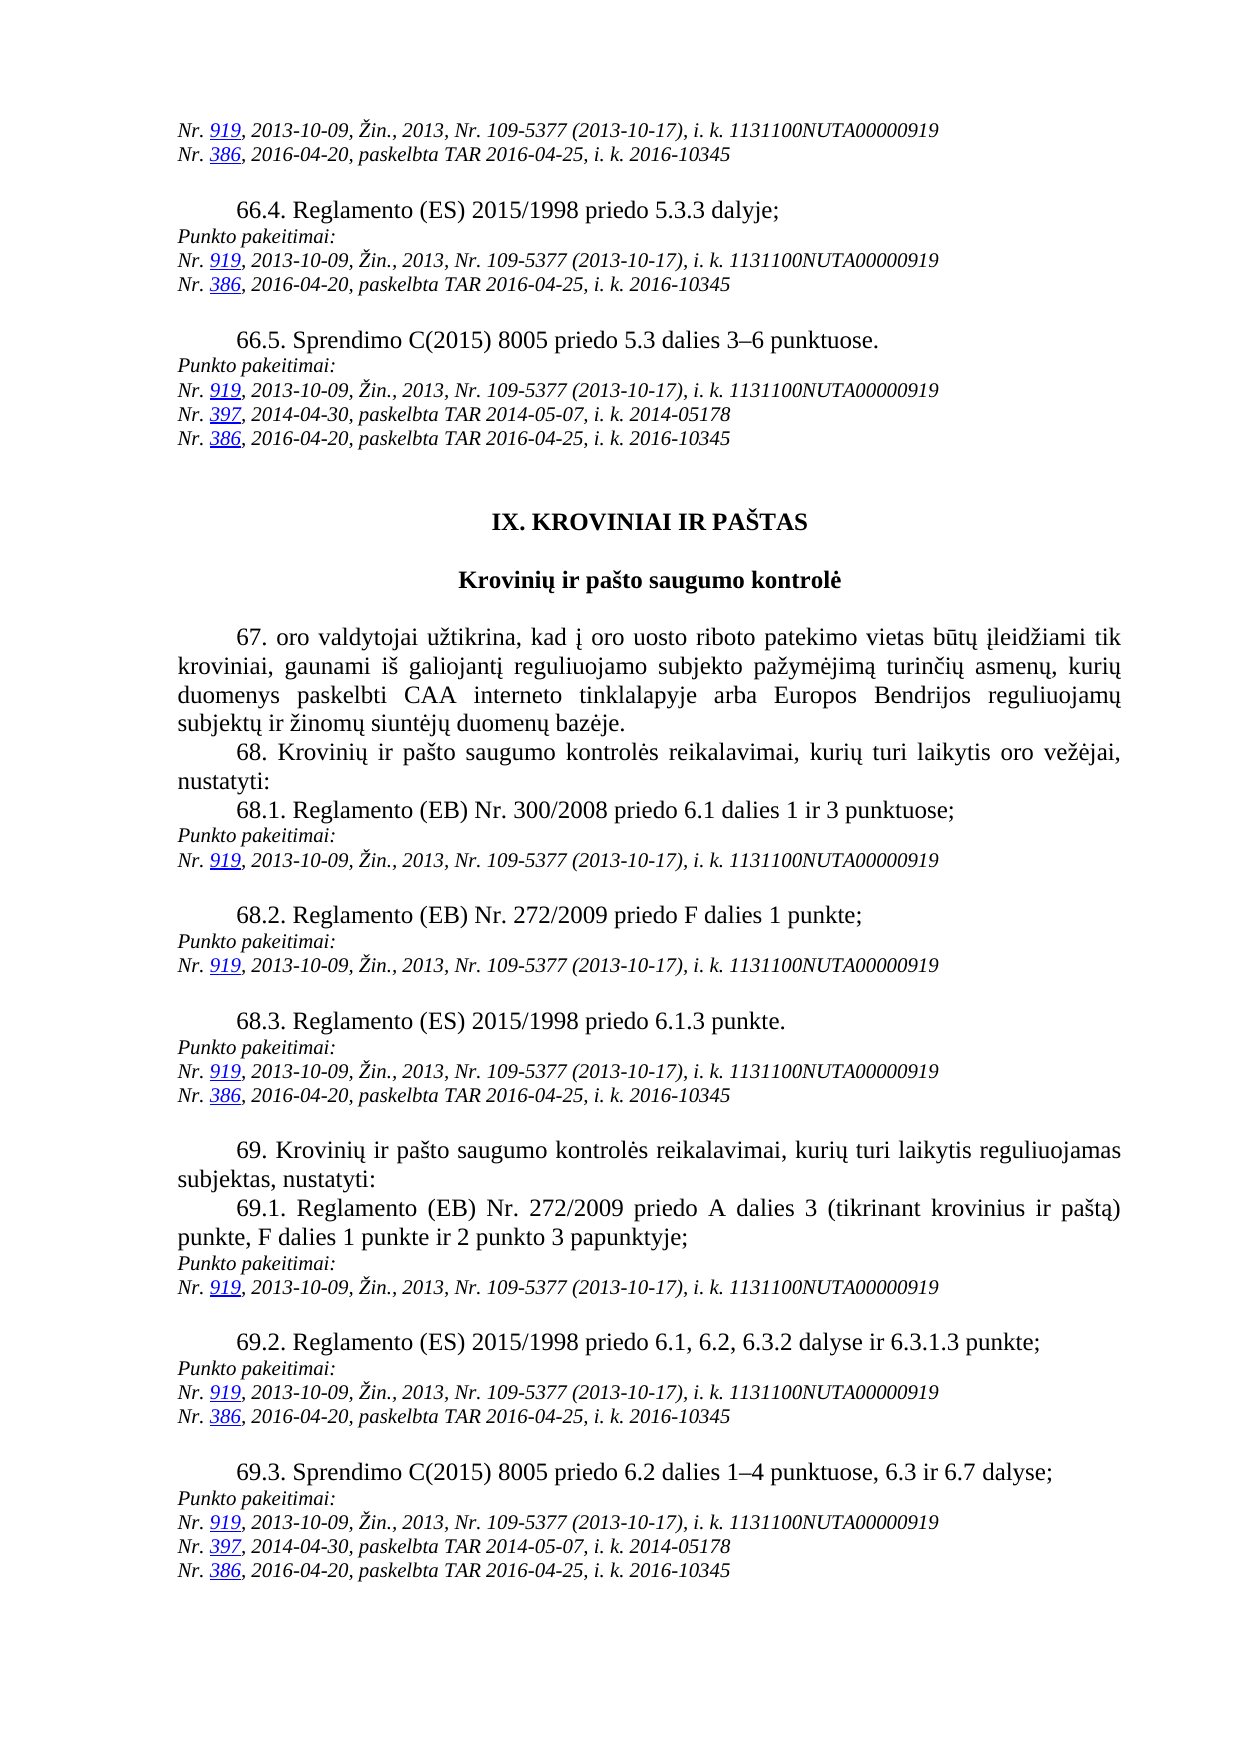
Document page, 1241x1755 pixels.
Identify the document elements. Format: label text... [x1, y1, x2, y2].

text Nr. 919, 2013-10-09, Žin., 2013, Nr. 109-5377 (2013-10-17), i. k. 1131100NUTA00000919 [177, 248, 1122, 272]
text IX. KROVINIAI IR PAŠTAS [177, 507, 1122, 536]
text Nr. 919, 2013-10-09, Žin., 2013, Nr. 109-5377 (2013-10-17), i. k. 1131100NUTA00000919 [177, 377, 1122, 402]
text Nr. 919, 2013-10-09, Žin., 2013, Nr. 109-5377 (2013-10-17), i. k. 1131100NUTA00000919 [177, 953, 1122, 977]
text Punkto pakeitimai: [177, 1035, 1122, 1059]
text Nr. 386, 2016-04-20, paskelbta TAR 2016-04-25, i. k. 2016-10345 [177, 142, 1122, 166]
text Nr. 919, 2013-10-09, Žin., 2013, Nr. 109-5377 (2013-10-17), i. k. 1131100NUTA00000919 [177, 1380, 1122, 1404]
text 68.3. Reglamento (ES) 2015/1998 priedo 6.1.3 punkte. [177, 1006, 1122, 1035]
text Punkto pakeitimai: [177, 353, 1122, 377]
text Nr. 386, 2016-04-20, paskelbta TAR 2016-04-25, i. k. 2016-10345 [177, 1083, 1122, 1107]
text 66.4. Reglamento (ES) 2015/1998 priedo 5.3.3 dalyje; [177, 195, 1122, 224]
text 69.2. Reglamento (ES) 2015/1998 priedo 6.1, 6.2, 6.3.2 dalyse ir 6.3.1.3 punkte; [177, 1327, 1122, 1356]
text Nr. 919, 2013-10-09, Žin., 2013, Nr. 109-5377 (2013-10-17), i. k. 1131100NUTA00000919 [177, 1059, 1122, 1083]
text Nr. 919, 2013-10-09, Žin., 2013, Nr. 109-5377 (2013-10-17), i. k. 1131100NUTA00000919 [177, 118, 1122, 142]
text 69.3. Sprendimo C(2015) 8005 priedo 6.2 dalies 1–4 punktuose, 6.3 ir 6.7 dalyse; [177, 1457, 1122, 1486]
text 69.1. Reglamento (EB) Nr. 272/2009 priedo A dalies 3 (tikrinant krovinius ir paštą) punkte, F dalies 1 punkte ir 2 punkto 3 papunktyje; [177, 1193, 1122, 1251]
text Nr. 397, 2014-04-30, paskelbta TAR 2014-05-07, i. k. 2014-05178 [177, 1534, 1122, 1558]
text Nr. 919, 2013-10-09, Žin., 2013, Nr. 109-5377 (2013-10-17), i. k. 1131100NUTA00000919 [177, 1275, 1122, 1299]
text Nr. 386, 2016-04-20, paskelbta TAR 2016-04-25, i. k. 2016-10345 [177, 426, 1122, 450]
text Punkto pakeitimai: [177, 823, 1122, 847]
text Nr. 386, 2016-04-20, paskelbta TAR 2016-04-25, i. k. 2016-10345 [177, 1558, 1122, 1582]
text Punkto pakeitimai: [177, 224, 1122, 248]
text Krovinių ir pašto saugumo kontrolė [177, 565, 1122, 593]
text Punkto pakeitimai: [177, 1251, 1122, 1275]
text 69. Krovinių ir pašto saugumo kontrolės reikalavimai, kurių turi laikytis reguliuojamas subjektas, nustatyti: [177, 1136, 1122, 1193]
text Nr. 919, 2013-10-09, Žin., 2013, Nr. 109-5377 (2013-10-17), i. k. 1131100NUTA00000919 [177, 847, 1122, 872]
text 68. Krovinių ir pašto saugumo kontrolės reikalavimai, kurių turi laikytis oro vežėjai, nustatyti: [177, 737, 1122, 795]
text Nr. 386, 2016-04-20, paskelbta TAR 2016-04-25, i. k. 2016-10345 [177, 1404, 1122, 1428]
text 68.1. Reglamento (EB) Nr. 300/2008 priedo 6.1 dalies 1 ir 3 punktuose; [177, 795, 1122, 823]
text Punkto pakeitimai: [177, 929, 1122, 953]
text Nr. 919, 2013-10-09, Žin., 2013, Nr. 109-5377 (2013-10-17), i. k. 1131100NUTA00000919 [177, 1510, 1122, 1534]
text Nr. 397, 2014-04-30, paskelbta TAR 2014-05-07, i. k. 2014-05178 [177, 402, 1122, 426]
text 68.2. Reglamento (EB) Nr. 272/2009 priedo F dalies 1 punkte; [177, 900, 1122, 929]
text Punkto pakeitimai: [177, 1486, 1122, 1510]
text 66.5. Sprendimo C(2015) 8005 priedo 5.3 dalies 3–6 punktuose. [177, 325, 1122, 353]
text 67. oro valdytojai užtikrina, kad į oro uosto riboto patekimo vietas būtų įleidžiami tik kroviniai, gaunami iš galiojantį reguliuojamo subjekto pažymėjimą turinčių asmenų, kurių duomenys paskelbti CAA interneto tinklalapyje arba Europos Bendrijos reguliuojamų subjektų ir žinomų siuntėjų duomenų bazėje. [177, 622, 1122, 737]
text Nr. 386, 2016-04-20, paskelbta TAR 2016-04-25, i. k. 2016-10345 [177, 272, 1122, 296]
text Punkto pakeitimai: [177, 1356, 1122, 1380]
